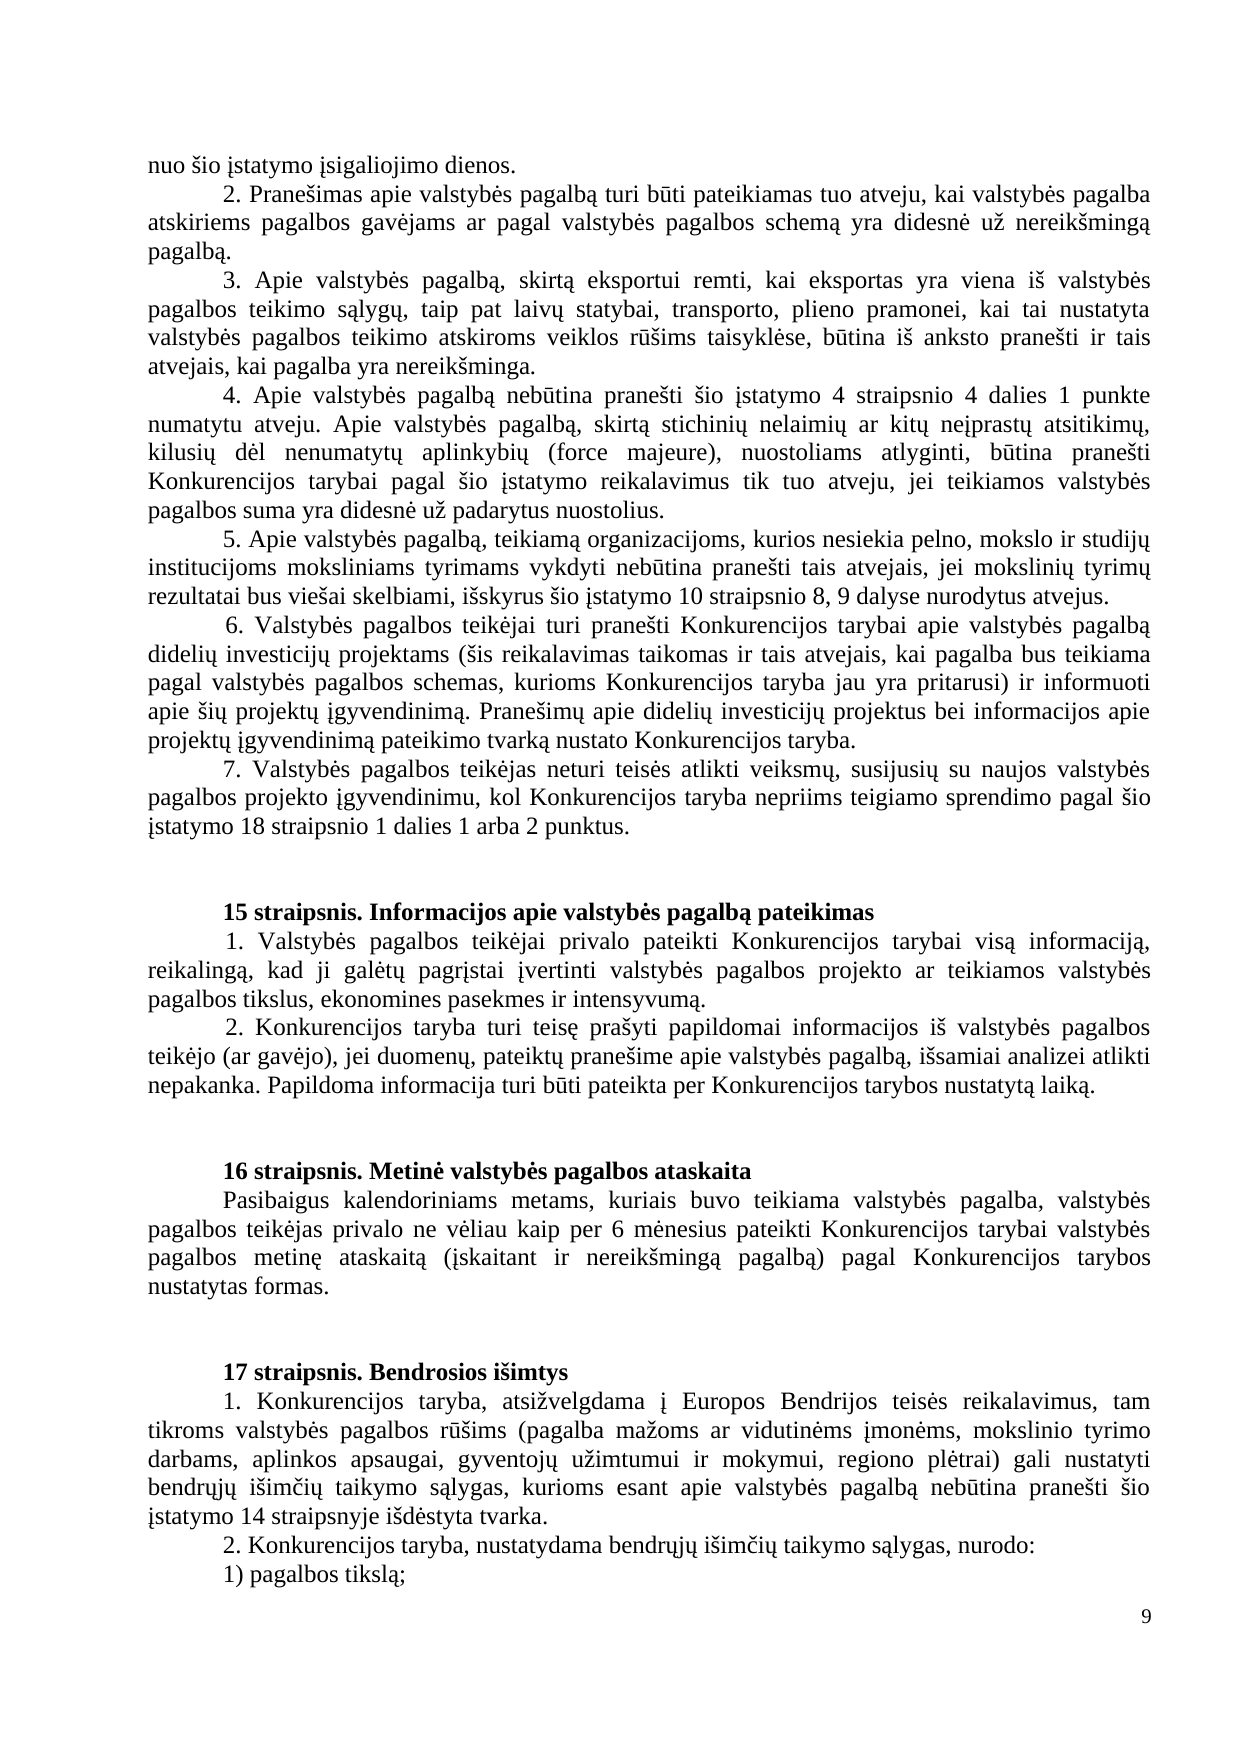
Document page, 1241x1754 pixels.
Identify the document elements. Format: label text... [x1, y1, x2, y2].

text 7. Valstybės pagalbos teikėjas neturi teisės atlikti veiksmų, susijusių su naujos valstybės pagalbos projekto įgyvendinimu, kol Konkurencijos taryba nepriims teigiamo sprendimo pagal šio įstatymo 18 straipsnio 1 dalies 1 arba 2 punktus. [148, 754, 1152, 840]
text 2. Konkurencijos taryba turi teisę prašyti papildomai informacijos iš valstybės pagalbos teikėjo (ar gavėjo), jei duomenų, pateiktų pranešime apie valstybės pagalbą, išsamiai analizei atlikti nepakanka. Papildoma informacija turi būti pateikta per Konkurencijos tarybos nustatytą laiką. [148, 1012, 1152, 1099]
text 3. Apie valstybės pagalbą, skirtą eksportui remti, kai eksportas yra viena iš valstybės pagalbos teikimo sąlygų, taip pat laivų statybai, transporto, plieno pramonei, kai tai nustatyta valstybės pagalbos teikimo atskiroms veiklos rūšims taisyklėse, būtina iš anksto pranešti ir tais atvejais, kai pagalba yra nereikšminga. [148, 265, 1152, 380]
text 2. Konkurencijos taryba, nustatydama bendrųjų išimčių taikymo sąlygas, nurodo: [148, 1530, 1152, 1559]
text 2. Pranešimas apie valstybės pagalbą turi būti pateikiamas tuo atveju, kai valstybės pagalba atskiriems pagalbos gavėjams ar pagal valstybės pagalbos schemą yra didesnė už nereikšmingą pagalbą. [148, 179, 1152, 265]
text 1. Konkurencijos taryba, atsižvelgdama į Europos Bendrijos teisės reikalavimus, tam tikroms valstybės pagalbos rūšims (pagalba mažoms ar vidutinėms įmonėms, mokslinio tyrimo darbams, aplinkos apsaugai, gyventojų užimtumui ir mokymui, regiono plėtrai) gali nustatyti bendrųjų išimčių taikymo sąlygas, kurioms esant apie valstybės pagalbą nebūtina pranešti šio įstatymo 14 straipsnyje išdėstyta tvarka. [148, 1386, 1152, 1530]
text 16 straipsnis. Metinė valstybės pagalbos ataskaita [148, 1156, 1152, 1185]
text 17 straipsnis. Bendrosios išimtys [148, 1357, 1152, 1386]
text Pasibaigus kalendoriniams metams, kuriais buvo teikiama valstybės pagalba, valstybės pagalbos teikėjas privalo ne vėliau kaip per 6 mėnesius pateikti Konkurencijos tarybai valstybės pagalbos metinę ataskaitą (įskaitant ir nereikšmingą pagalbą) pagal Konkurencijos tarybos nustatytas formas. [148, 1185, 1152, 1300]
text 5. Apie valstybės pagalbą, teikiamą organizacijoms, kurios nesiekia pelno, mokslo ir studijų institucijoms moksliniams tyrimams vykdyti nebūtina pranešti tais atvejais, jei mokslinių tyrimų rezultatai bus viešai skelbiami, išskyrus šio įstatymo 10 straipsnio 8, 9 dalyse nurodytus atvejus. [148, 524, 1152, 610]
text 1. Valstybės pagalbos teikėjai privalo pateikti Konkurencijos tarybai visą informaciją, reikalingą, kad ji galėtų pagrįstai įvertinti valstybės pagalbos projekto ar teikiamos valstybės pagalbos tikslus, ekonomines pasekmes ir intensyvumą. [148, 926, 1152, 1012]
text 6. Valstybės pagalbos teikėjai turi pranešti Konkurencijos tarybai apie valstybės pagalbą didelių investicijų projektams (šis reikalavimas taikomas ir tais atvejais, kai pagalba bus teikiama pagal valstybės pagalbos schemas, kurioms Konkurencijos taryba jau yra pritarusi) ir informuoti apie šių projektų įgyvendinimą. Pranešimų apie didelių investicijų projektus bei informacijos apie projektų įgyvendinimą pateikimo tvarką nustato Konkurencijos taryba. [148, 610, 1152, 754]
text 15 straipsnis. Informacijos apie valstybės pagalbą pateikimas [148, 897, 1152, 926]
text 4. Apie valstybės pagalbą nebūtina pranešti šio įstatymo 4 straipsnio 4 dalies 1 punkte numatytu atveju. Apie valstybės pagalbą, skirtą stichinių nelaimių ar kitų neįprastų atsitikimų, kilusių dėl nenumatytų aplinkybių (force majeure), nuostoliams atlyginti, būtina pranešti Konkurencijos tarybai pagal šio įstatymo reikalavimus tik tuo atveju, jei teikiamos valstybės pagalbos suma yra didesnė už padarytus nuostolius. [148, 380, 1152, 524]
text 1) pagalbos tikslą; [148, 1559, 1152, 1587]
text nuo šio įstatymo įsigaliojimo dienos. [148, 150, 1152, 179]
